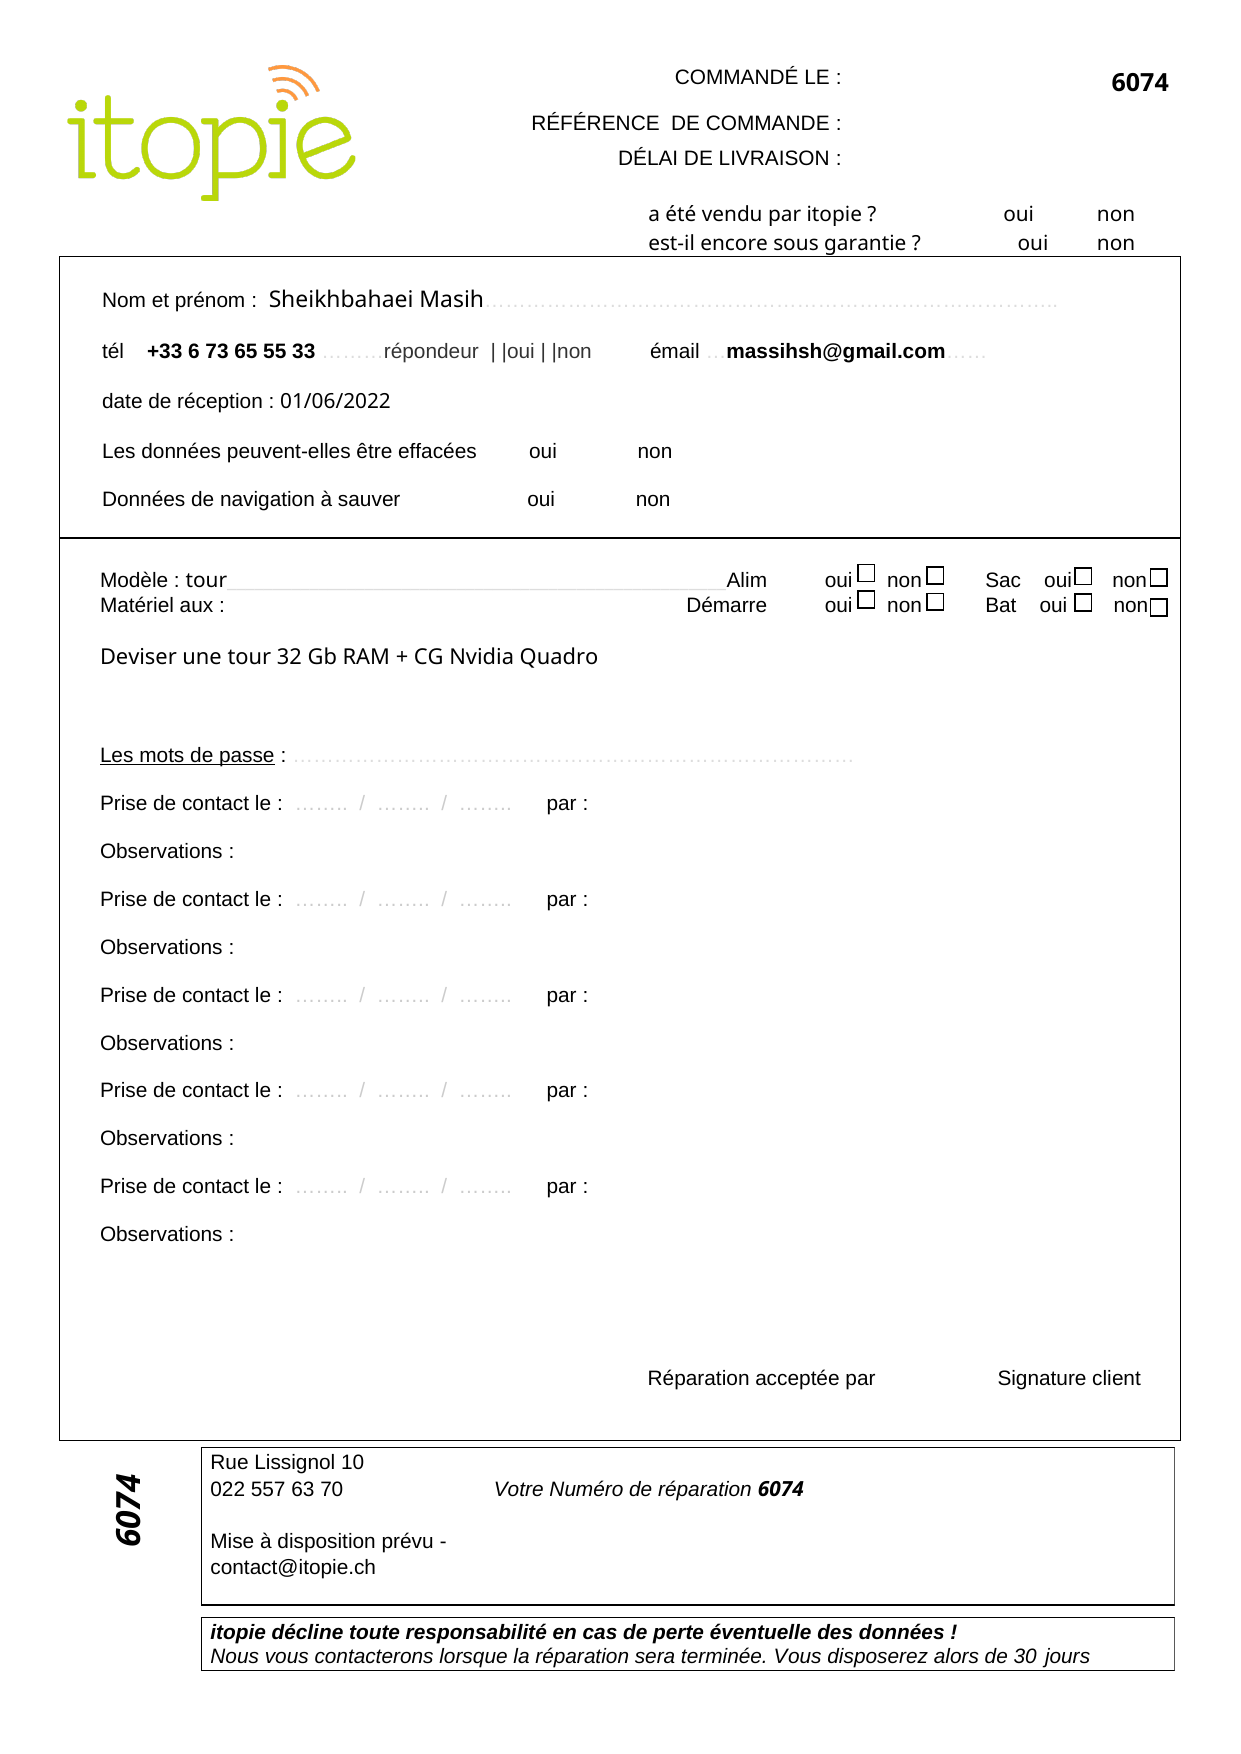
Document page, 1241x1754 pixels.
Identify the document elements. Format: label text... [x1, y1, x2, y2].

table_header Rue Lissignol 10 022 557 63 70 Votre Numéro de réparation 6074 Mise à disposition prévu - contact@itopie.ch [195, 1441, 1180, 1611]
table_cell DÉLAI DE LIVRAISON : [490, 140, 847, 175]
text Réparation acceptée par Signature client [60, 1363, 1180, 1390]
table_header 6074 [59, 1441, 195, 1677]
table_header 6074 [847, 59, 1180, 104]
text Prise de contact le : …….. / …….. / …….. par : [60, 1171, 1180, 1198]
table_cell itopie décline toute responsabilité en cas de perte éventuelle des données ! Nous vous contacterons lorsque la réparation sera terminée. Vous disposerez alors de 30 jours [195, 1611, 1180, 1677]
text est-il encore sous garantie ? oui non [59, 228, 1181, 256]
text Deviser une tour 32 Gb RAM + CG Nvidia Quadro [60, 638, 1180, 671]
text Prise de contact le : …….. / …….. / …….. par : [60, 979, 1180, 1006]
table_cell [847, 140, 1180, 175]
text Matériel aux : Démarre oui non Bat oui non [60, 590, 1180, 617]
text a été vendu par itopie ? oui non [59, 199, 1181, 228]
text Les mots de passe : ……………………………………………………………………… [60, 740, 1180, 767]
text Prise de contact le : …….. / …….. / …….. par : [60, 883, 1180, 911]
text Observations : [60, 836, 1180, 863]
text Observations : [60, 1027, 1180, 1054]
text Nom et prénom : Sheikhbahaei Masih……………………………………………………………………….. [60, 280, 1180, 314]
table_cell RÉFÉRENCE DE COMMANDE : [490, 105, 847, 140]
table_header COMMANDÉ LE : [490, 59, 847, 104]
text Modèle : tour Alim oui non Sac oui non [60, 562, 856, 590]
text Modèle : tour Alim oui non Sac oui non [948, 562, 1180, 590]
text Prise de contact le : …….. / …….. / …….. par : [60, 1075, 1180, 1102]
text date de réception : 01/06/2022 [60, 383, 1180, 415]
text Modèle : tour Alim oui non Sac oui non [879, 562, 925, 590]
table_cell [847, 105, 1180, 140]
text Observations : [60, 1219, 1180, 1246]
text Prise de contact le : …….. / …….. / …….. par : [60, 788, 1180, 815]
picture [67, 65, 356, 201]
text Les données peuvent-elles être effacées oui non [60, 436, 1180, 463]
text Données de navigation à sauver oui non [60, 484, 1180, 511]
text Observations : [60, 1123, 1180, 1150]
text tél +33 6 73 65 55 33 ………répondeur | |oui | |non émail …massihsh@gmail.com…… [60, 335, 1180, 362]
text Observations : [60, 931, 1180, 958]
